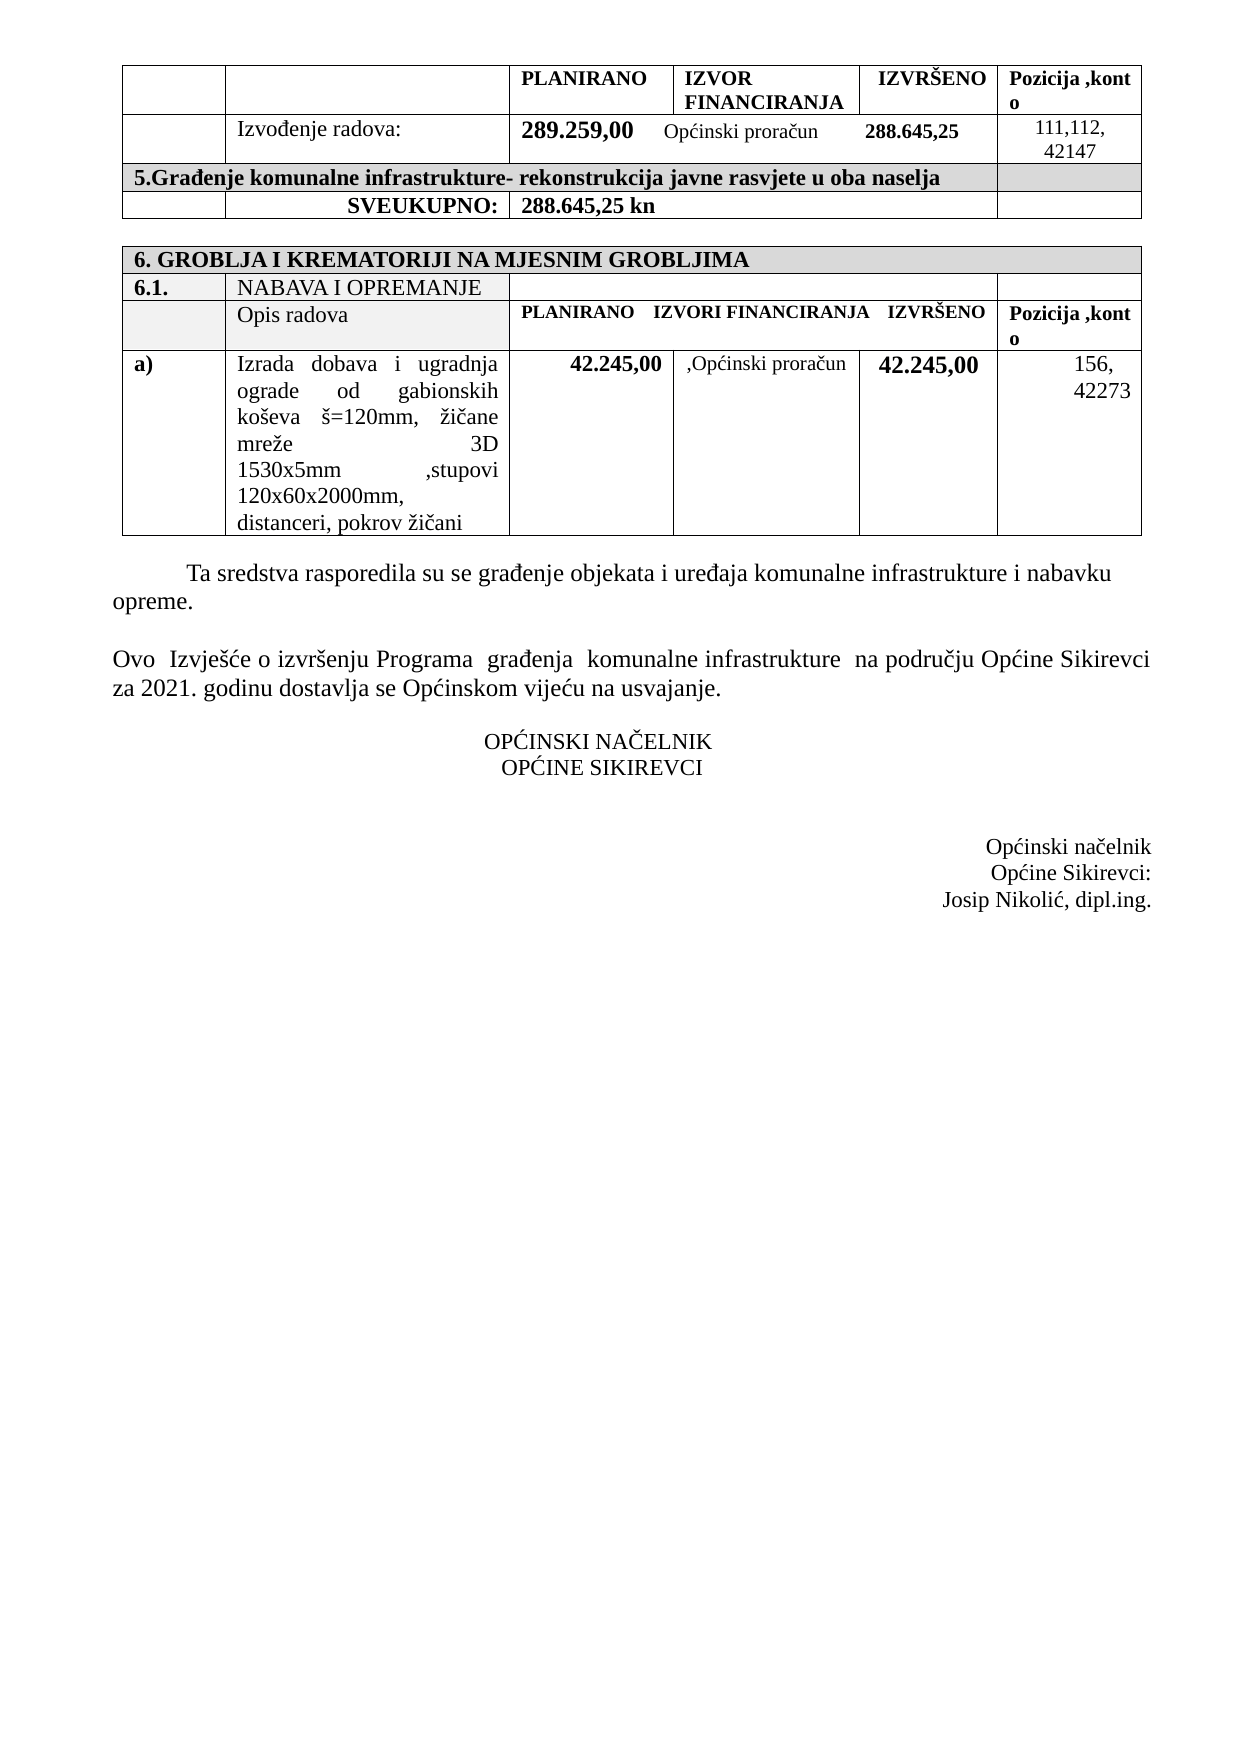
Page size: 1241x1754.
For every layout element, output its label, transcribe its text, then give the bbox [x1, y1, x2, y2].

table_header 6. GROBLJA I KREMATORIJI NA MJESNIM GROBLJIMA [123, 247, 1141, 273]
table_cell [101, 939, 558, 965]
table_cell Izvođenje radova: [226, 115, 509, 163]
table_cell PLANIRANO [510, 66, 673, 114]
table_cell [998, 274, 1141, 300]
table_cell [123, 301, 225, 349]
table_cell 156, 42273 [998, 351, 1141, 535]
text Općinski načelnik [112, 833, 1152, 859]
table_cell a) [123, 351, 225, 535]
table_cell [510, 274, 997, 300]
table_cell SVEUKUPNO: [226, 192, 509, 218]
text Ta sredstva rasporedila su se građenje objekata i uređaja komunalne infrastrukture i nabavku opreme. [112, 558, 1152, 615]
table_cell Pozicija ,konto [998, 301, 1141, 349]
table_header [101, 912, 558, 938]
text Ovo Izvješće o izvršenju Programa građenja komunalne infrastrukture na području Općine Sikirevci za 2021. godinu dostavlja se Općinskom vijeću na usvajanje. [112, 644, 1152, 701]
table_cell 42.245,00 [860, 351, 997, 535]
table_cell PLANIRANO IZVORI FINANCIRANJA IZVRŠENO [510, 301, 997, 349]
table_cell 6.1. [123, 274, 225, 300]
table_cell [998, 192, 1141, 218]
table_cell [123, 192, 225, 218]
table_cell 5.Građenje komunalne infrastrukture- rekonstrukcija javne rasvjete u oba naselja [123, 164, 997, 191]
table_cell 289.259,00 Općinski proračun 288.645,25 [510, 115, 997, 163]
table_cell [226, 66, 509, 114]
table_cell Izrada dobava i ugradnja ograde od gabionskih koševa š=120mm, žičane mreže 3D 1530x5mm ,stupovi 120x60x2000mm, distanceri, pokrov žičani [226, 351, 509, 535]
table_cell [101, 965, 558, 991]
table_cell 288.645,25 kn [510, 192, 997, 218]
table_cell 111,112, 42147 [998, 115, 1141, 163]
table_cell Opis radova [226, 301, 509, 349]
table_cell IZVOR FINANCIRANJA [674, 66, 859, 114]
text Općine Sikirevci: [112, 859, 1152, 886]
table_cell [998, 164, 1141, 191]
table_cell 42.245,00 [510, 351, 673, 535]
table_cell ,Općinski proračun [674, 351, 859, 535]
text Josip Nikolić, dipl.ing. [112, 886, 1152, 912]
table_cell [123, 66, 225, 114]
table_cell NABAVA I OPREMANJE [226, 274, 509, 300]
table_cell [123, 115, 225, 163]
text OPĆINSKI NAČELNIK [112, 728, 1152, 754]
table_cell IZVRŠENO [860, 66, 997, 114]
table_cell Pozicija ,konto [998, 66, 1141, 114]
text OPĆINE SIKIREVCI [112, 754, 1152, 780]
